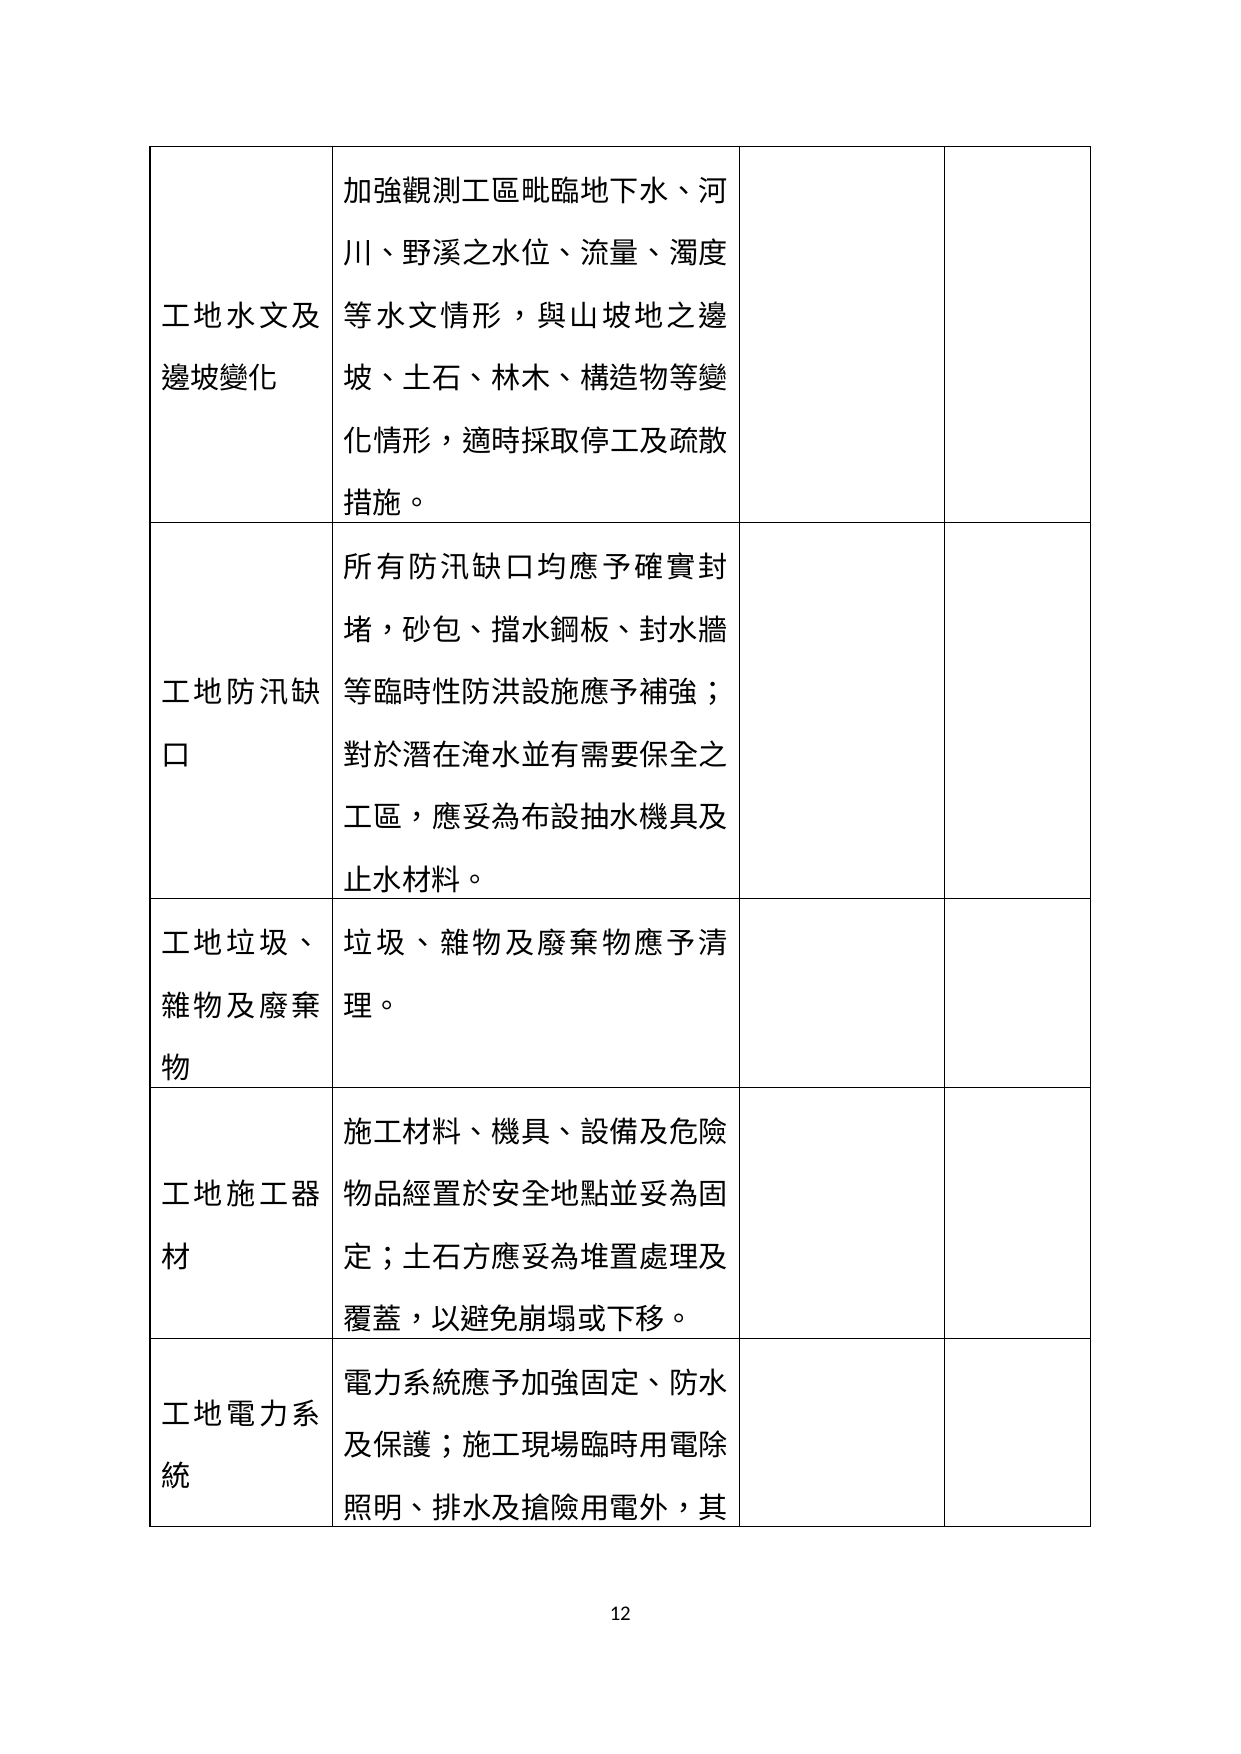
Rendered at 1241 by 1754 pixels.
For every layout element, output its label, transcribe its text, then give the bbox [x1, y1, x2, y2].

table_cell 工地電力系統 [151, 1339, 332, 1526]
table_cell 所有防汛缺口均應予確實封堵，砂包、擋水鋼板、封水牆等臨時性防洪設施應予補強；對於潛在淹水並有需要保全之工區，應妥為布設抽水機具及止水材料。 [333, 523, 739, 898]
table_cell [945, 1339, 1090, 1526]
table_cell [945, 523, 1090, 898]
table_cell [740, 1088, 944, 1338]
table_cell 施工材料、機具、設備及危險物品經置於安全地點並妥為固定；土石方應妥為堆置處理及覆蓋，以避免崩塌或下移。 [333, 1088, 739, 1338]
table_cell 工地防汛缺口 [151, 523, 332, 898]
table_cell 工地水文及邊坡變化 [151, 147, 332, 522]
table_cell 工地垃圾、雜物及廢棄物 [151, 899, 332, 1087]
table_cell [945, 147, 1090, 522]
table_cell [740, 899, 944, 1087]
table_cell 工地施工器材 [151, 1088, 332, 1338]
table_cell [740, 147, 944, 522]
table_cell 電力系統應予加強固定、防水及保護；施工現場臨時用電除照明、排水及搶險用電外，其 [333, 1339, 739, 1526]
table_cell [945, 1088, 1090, 1338]
table_cell [740, 523, 944, 898]
table_cell [740, 1339, 944, 1526]
table_cell 垃圾、雜物及廢棄物應予清理。 [333, 899, 739, 1087]
table_cell 加強觀測工區毗臨地下水、河川、野溪之水位、流量、濁度等水文情形，與山坡地之邊坡、土石、林木、構造物等變化情形，適時採取停工及疏散措施。 [333, 147, 739, 522]
table_cell [945, 899, 1090, 1087]
